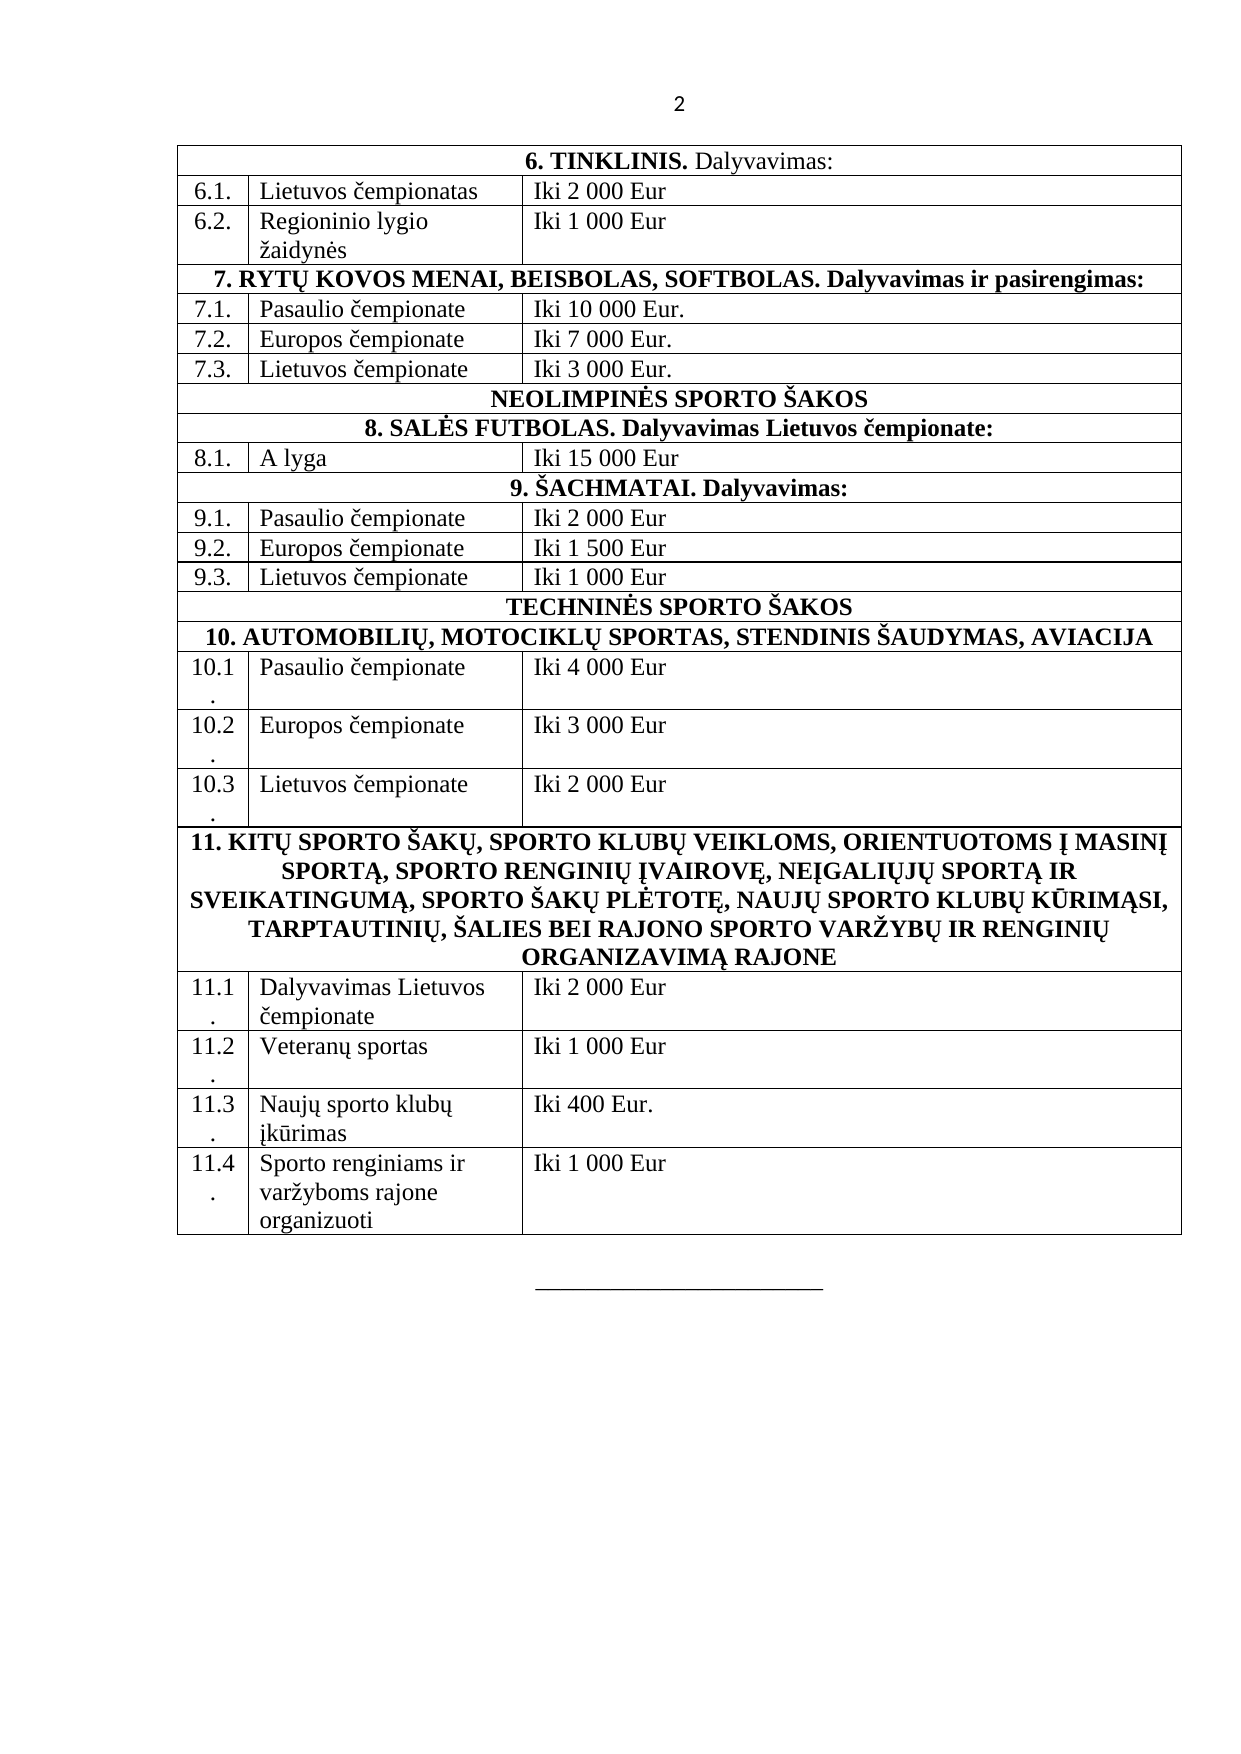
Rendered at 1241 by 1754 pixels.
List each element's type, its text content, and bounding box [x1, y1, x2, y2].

table_cell NEOLIMPINĖS SPORTO ŠAKOS [178, 384, 1181, 412]
table_cell Pasaulio čempionate [249, 294, 522, 323]
table_cell Dalyvavimas Lietuvos čempionate [249, 972, 522, 1030]
table_cell Regioninio lygio žaidynės [249, 206, 522, 263]
table_cell Techninės sporto šakos [178, 592, 1181, 621]
table_cell Iki 10 000 Eur. [523, 294, 1181, 323]
table_cell Iki 1 000 Eur [523, 1148, 1181, 1234]
table_cell 10.3. [178, 769, 248, 826]
table_cell 7.1. [178, 294, 248, 323]
table_cell 8.1. [178, 443, 248, 472]
table_cell Pasaulio čempionate [249, 652, 522, 709]
table_cell 6. TINKLINIS. Dalyvavimas: [178, 146, 1181, 175]
table_cell Pasaulio čempionate [249, 503, 522, 532]
table_cell 7.2. [178, 324, 248, 353]
table_cell Lietuvos čempionate [249, 354, 522, 383]
table_cell Iki 1 000 Eur [523, 206, 1181, 263]
table_cell 10. AUTOMOBILIŲ, MOTOCIKLŲ SPORTAS, STENDINIS ŠAUDYMAS, AVIACIJA [178, 622, 1181, 651]
table_cell 11.1. [178, 972, 248, 1030]
table_cell 11.2. [178, 1031, 248, 1088]
table_cell Sporto renginiams ir varžyboms rajone organizuoti [249, 1148, 522, 1234]
table_cell 10.2. [178, 710, 248, 768]
table_cell Lietuvos čempionate [249, 563, 522, 591]
table_cell 8. SALĖS FUTBOLAS. Dalyvavimas Lietuvos čempionate: [178, 414, 1181, 442]
table_cell 7.3. [178, 354, 248, 383]
table_cell Veteranų sportas [249, 1031, 522, 1088]
table_cell Iki 4 000 Eur [523, 652, 1181, 709]
table_cell Iki 2 000 Eur [523, 769, 1181, 826]
table_cell 9. ŠACHMATAI. Dalyvavimas: [178, 473, 1181, 502]
table_cell 11. KITŲ SPORTO ŠAKŲ, SPORTO KLUBŲ VEIKLOMS, ORIENTUOTOMS Į MASINĮ SPORTĄ, SPORTO RENGINIŲ ĮVAIROVĘ, NEĮGALIŲJŲ SPORTĄ IR SVEIKATINGUMĄ, SPORTO ŠAKŲ PLĖTOTĘ, NAUJŲ SPORTO KLUBŲ KŪRIMĄSI, TARPTAUTINIŲ, ŠALIES BEI RAJONO SPORTO VARŽYBŲ IR RENGINIŲ ORGANIZAVIMĄ RAJONE [178, 828, 1181, 971]
table_cell A lyga [249, 443, 522, 472]
table_cell 11.3. [178, 1089, 248, 1147]
table_cell 9.3. [178, 563, 248, 591]
table_cell Iki 3 000 Eur [523, 710, 1181, 768]
table_cell Naujų sporto klubų įkūrimas [249, 1089, 522, 1147]
table_cell Iki 1 000 Eur [523, 563, 1181, 591]
table_cell 9.2. [178, 533, 248, 561]
table_cell Iki 2 000 Eur [523, 176, 1181, 205]
table_cell 10.1. [178, 652, 248, 709]
table_cell Iki 2 000 Eur [523, 972, 1181, 1030]
text _______________________ [177, 1264, 1181, 1293]
table_cell Iki 1 000 Eur [523, 1031, 1181, 1088]
table_cell Europos čempionate [249, 710, 522, 768]
table_cell Iki 1 500 Eur [523, 533, 1181, 561]
table_cell Iki 400 Eur. [523, 1089, 1181, 1147]
table_cell Iki 2 000 Eur [523, 503, 1181, 532]
table_cell 6.1. [178, 176, 248, 205]
table_cell 9.1. [178, 503, 248, 532]
table_cell Iki 3 000 Eur. [523, 354, 1181, 383]
table_cell Iki 7 000 Eur. [523, 324, 1181, 353]
table_cell 7. RYTŲ KOVOS MENAI, BEISBOLAS, SOFTBOLAS. Dalyvavimas ir pasirengimas: [178, 265, 1181, 293]
table_cell Lietuvos čempionatas [249, 176, 522, 205]
table_cell Lietuvos čempionate [249, 769, 522, 826]
table_cell Europos čempionate [249, 324, 522, 353]
table_cell 6.2. [178, 206, 248, 263]
table_cell Iki 15 000 Eur [523, 443, 1181, 472]
table_cell Europos čempionate [249, 533, 522, 561]
table_cell 11.4. [178, 1148, 248, 1234]
